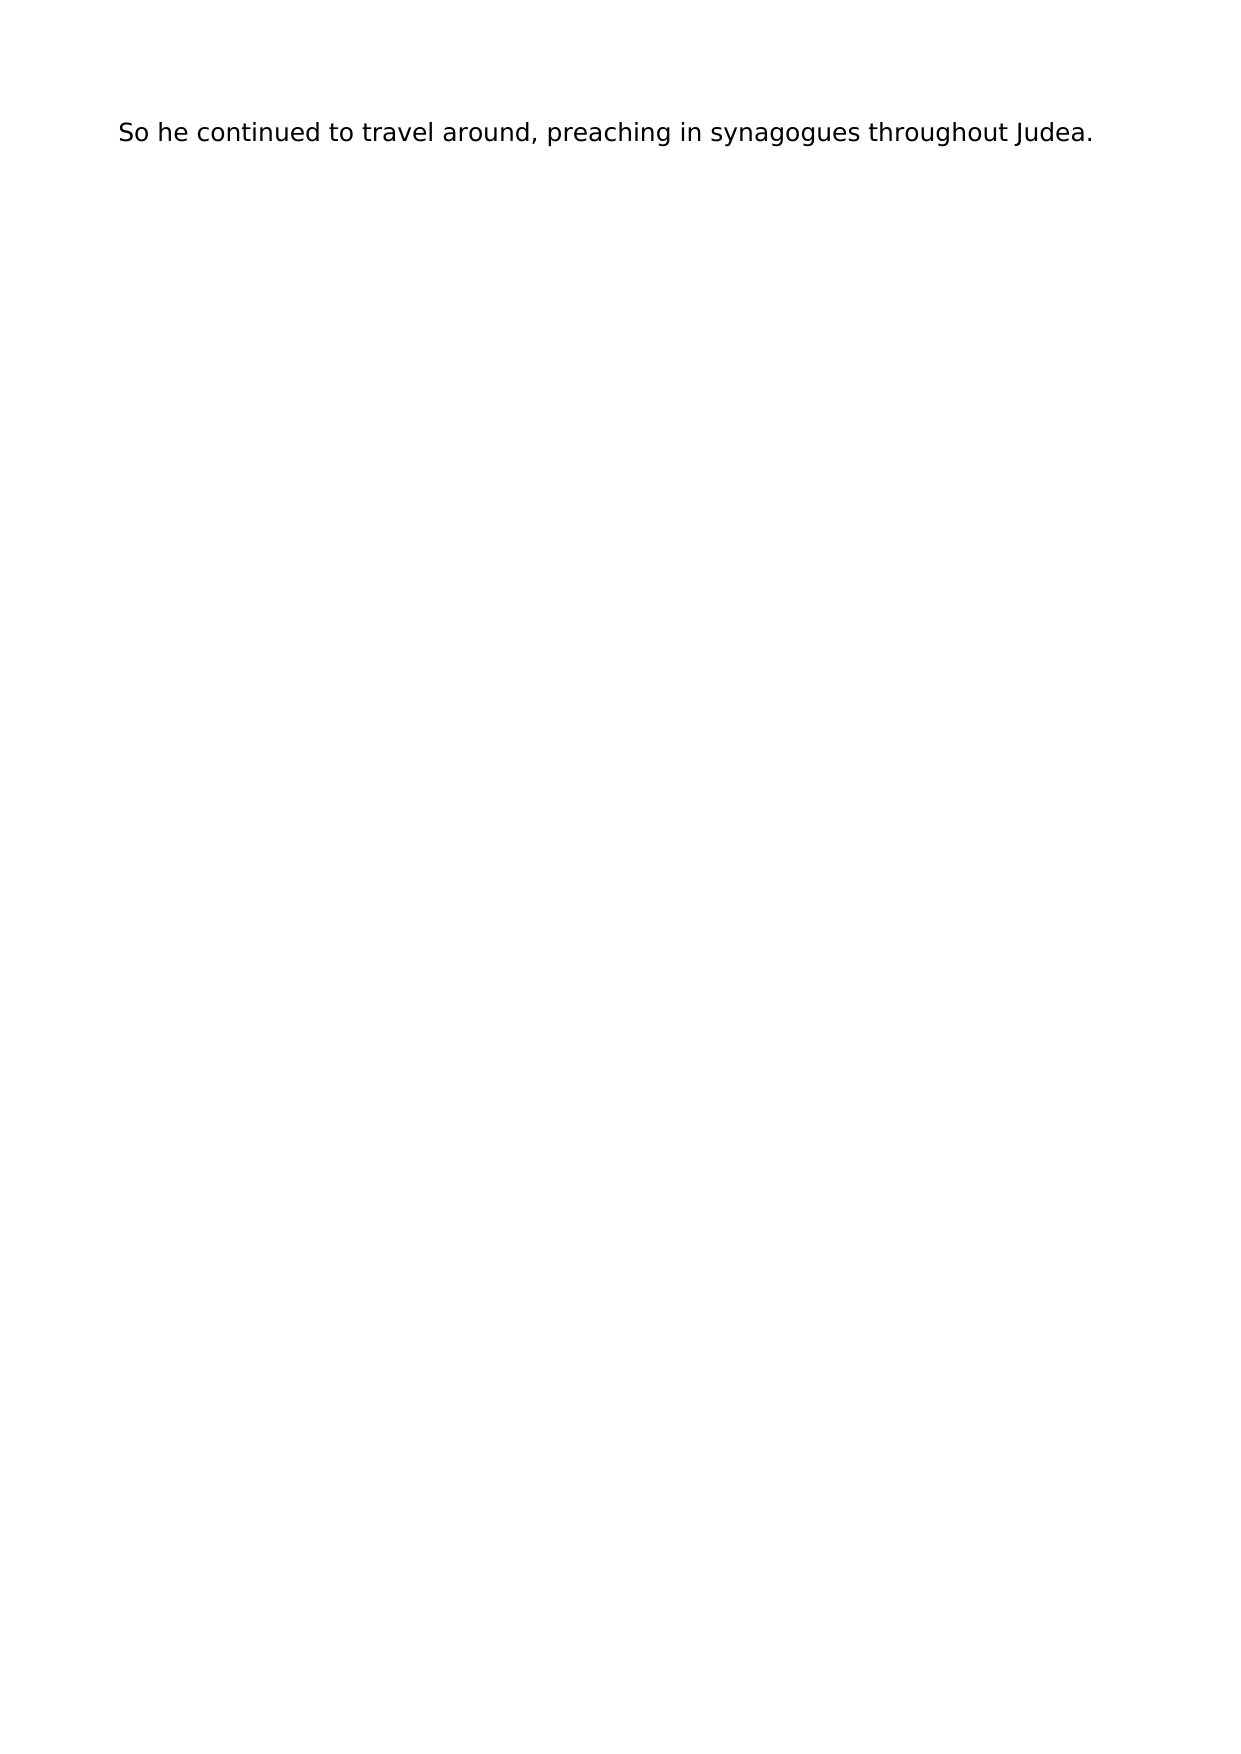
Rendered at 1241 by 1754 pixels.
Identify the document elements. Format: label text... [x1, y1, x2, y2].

text So he continued to travel around, preaching in synagogues throughout Judea. [118, 118, 1122, 147]
